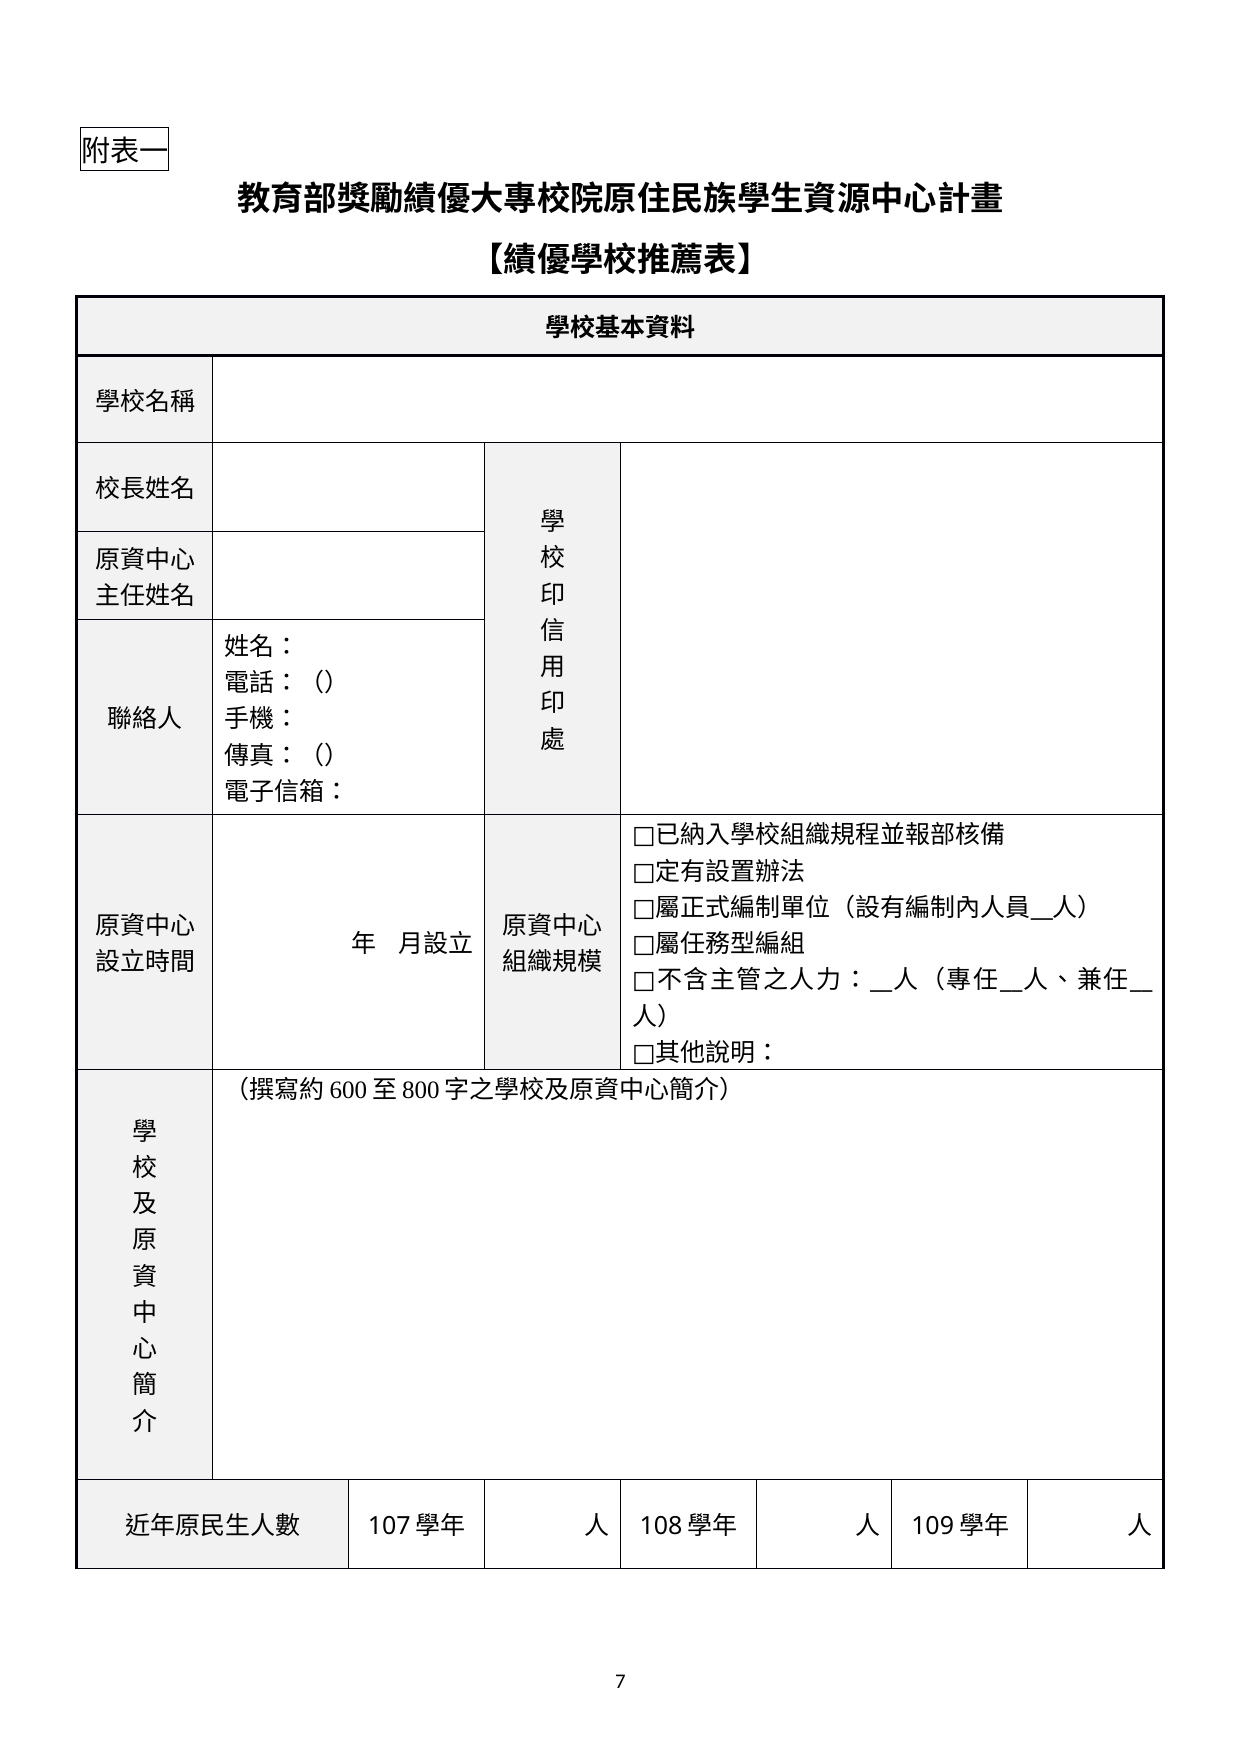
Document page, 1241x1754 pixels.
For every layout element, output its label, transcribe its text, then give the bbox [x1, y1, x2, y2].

table_cell 109學年 [892, 1480, 1027, 1568]
table_cell [621, 443, 1162, 814]
table_cell [213, 532, 484, 619]
table_cell 年 月設立 [213, 815, 484, 1069]
text 附表一 [81, 128, 168, 170]
table_cell 學校名稱 [78, 357, 212, 442]
table_cell 107學年 [349, 1480, 484, 1568]
text 教育部獎勵績優大專校院原住民族學生資源中心計畫 [153, 171, 1087, 219]
table_cell [213, 357, 1162, 442]
table_cell [213, 443, 484, 531]
table_cell 原資中心 組織規模 [485, 815, 620, 1069]
table_cell 人 [1028, 1480, 1162, 1568]
table_cell 聯絡人 [78, 620, 212, 814]
text [169, 127, 1087, 171]
table_cell 校長姓名 [78, 443, 212, 531]
table_cell 姓名： 電話：（） 手機： 傳真：（） 電子信箱： [213, 620, 484, 814]
table_cell 原資中心設立時間 [78, 815, 212, 1069]
table_cell 人 [757, 1480, 891, 1568]
table_cell （撰寫約600至800字之學校及原資中心簡介） [213, 1070, 1162, 1479]
text 【績優學校推薦表】 [153, 219, 1087, 294]
table_header 學校基本資料 [78, 298, 1162, 354]
table_cell 人 [485, 1480, 620, 1568]
table_cell □已納入學校組織規程並報部核備 □定有設置辦法 □屬正式編制單位（設有編制內人員__人） □屬任務型編組 □不含主管之人力：__人（專任__人、兼任__人） □其他說明： [621, 815, 1162, 1069]
table_cell 原資中心主任姓名 [78, 532, 212, 619]
table_cell 108學年 [621, 1480, 756, 1568]
table_cell 近年原民生人數 [78, 1480, 348, 1568]
table_cell 學 校 印 信 用 印 處 [485, 443, 620, 814]
table_cell 學 校 及 原 資 中 心 簡 介 [78, 1070, 212, 1479]
